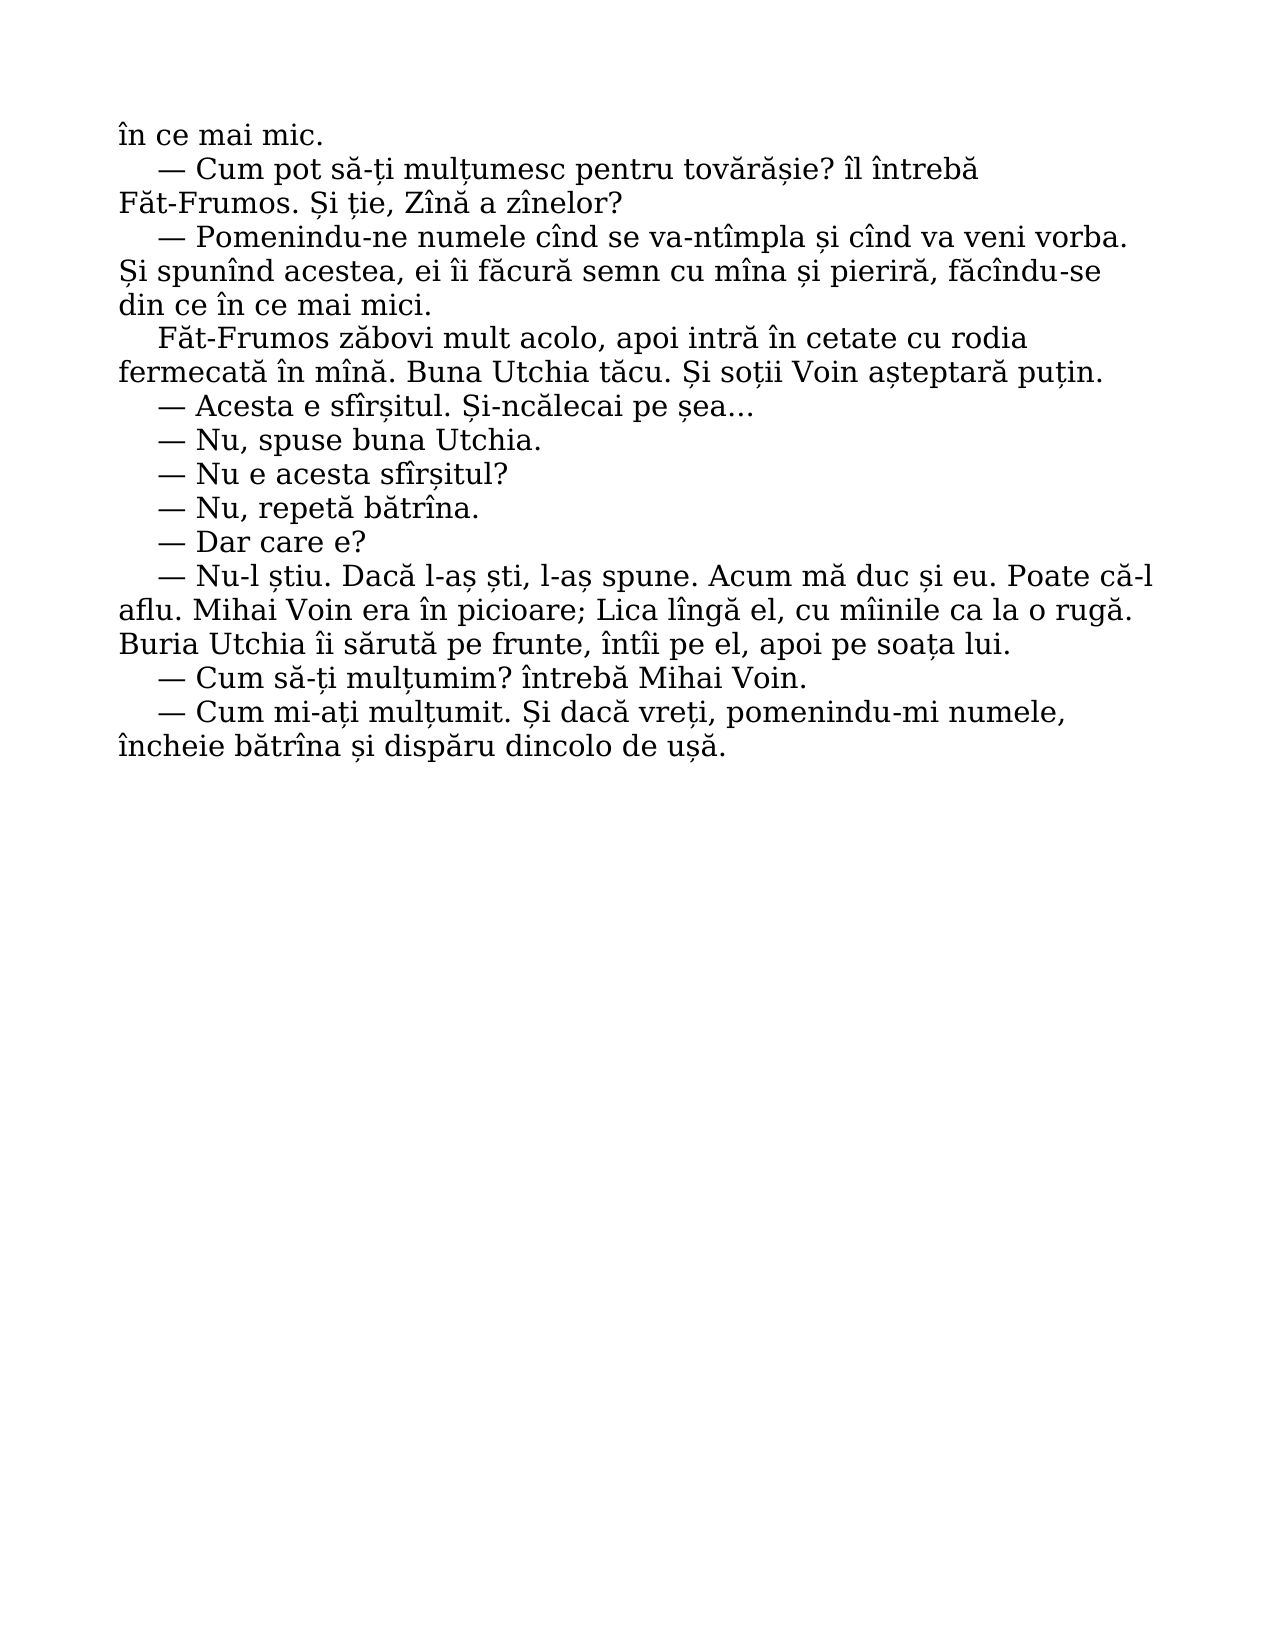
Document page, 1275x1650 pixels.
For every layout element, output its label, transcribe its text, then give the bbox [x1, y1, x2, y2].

text — Nu, spuse buna Utchia. [118, 424, 1157, 458]
text — Pomenindu‑ne numele cînd se va‑ntîmpla și cînd va veni vorba. Și spunînd acestea, ei îi făcură semn cu mîna și pieriră, făcîndu‑se din ce în ce mai mici. [118, 220, 1157, 322]
text — Nu‑l știu. Dacă l‑aș ști, l‑aș spune. Acum mă duc și eu. Poate că‑l aflu. Mihai Voin era în picioare; Lica lîngă el, cu mîinile ca la o rugă. Buria Utchia îi sărută pe frunte, întîi pe el, apoi pe soața lui. [118, 559, 1157, 661]
text Făt‑Frumos zăbovi mult acolo, apoi intră în cetate cu rodia fermecată în mînă. Buna Utchia tăcu. Și soții Voin așteptară puțin. [118, 322, 1157, 390]
text — Cum să‑ți mulțumim? întrebă Mihai Voin. [118, 661, 1157, 695]
text — Acesta e sfîrșitul. Și‑ncălecai pe șea... [118, 390, 1157, 424]
text — Nu, repetă bătrîna. [118, 492, 1157, 526]
text — Cum pot să‑ți mulțumesc pentru tovărășie? îl întrebă Făt‑Frumos. Și ție, Zînă a zînelor? [118, 152, 1157, 220]
text — Cum mi‑ați mulțumit. Și dacă vreți, pomenindu‑mi numele, încheie bătrîna și dispăru dincolo de ușă. [118, 695, 1157, 763]
text — Dar care e? [118, 526, 1157, 559]
text în ce mai mic. [118, 118, 1157, 152]
text — Nu e acesta sfîrșitul? [118, 458, 1157, 492]
